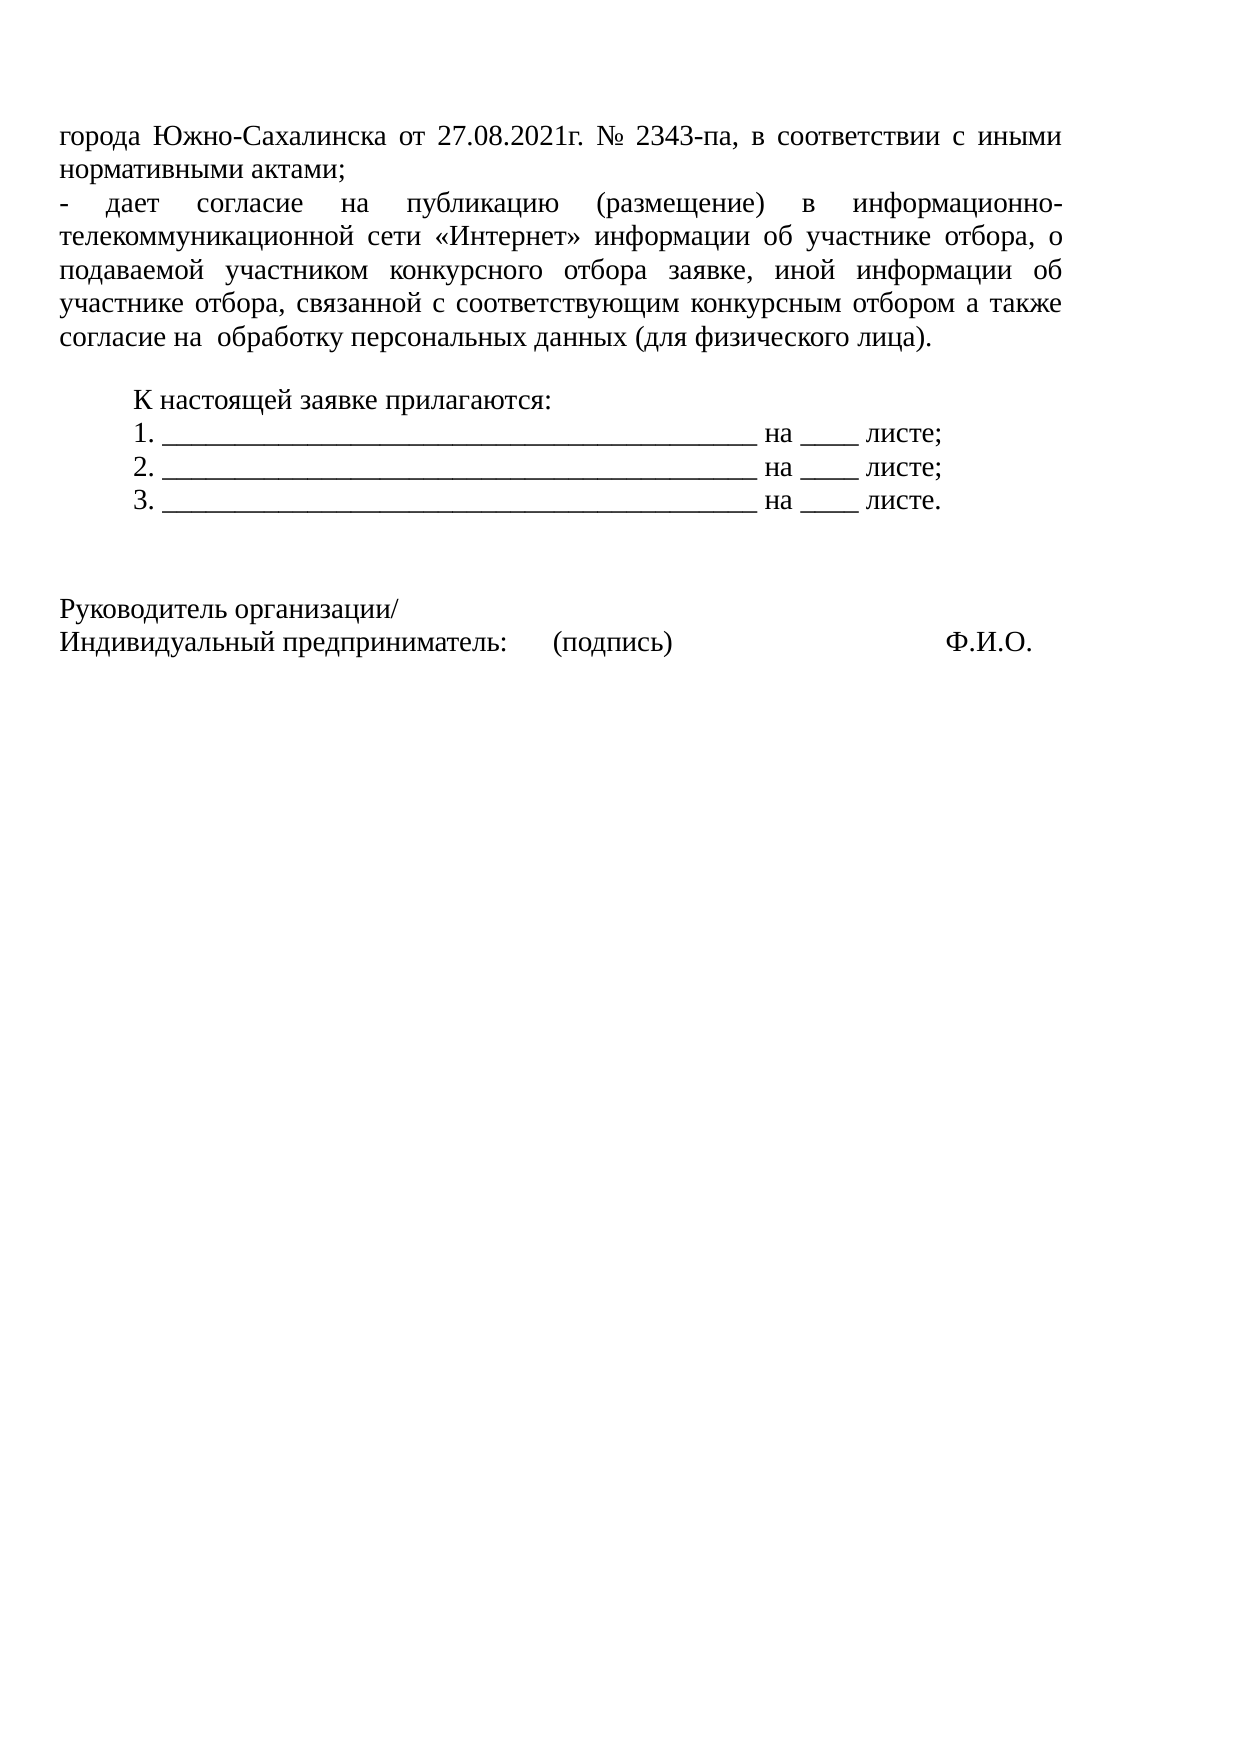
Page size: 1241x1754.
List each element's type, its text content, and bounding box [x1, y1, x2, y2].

text Индивидуальный предприниматель: (подпись) Ф.И.О. [59, 625, 1063, 658]
text Руководитель организации/ [59, 591, 1063, 625]
text 1. _________________________________________ на ____ листе; [59, 416, 1063, 449]
text 2. _________________________________________ на ____ листе; [59, 449, 1063, 483]
text - дает согласие на публикацию (размещение) в информационно-телекоммуникационной сети «Интернет» информации об участнике отбора, о подаваемой участником конкурсного отбора заявке, иной информации об участнике отбора, связанной с соответствующим конкурсным отбором а также согласие на обработку персональных данных (для физического лица). [59, 185, 1063, 353]
text 3. _________________________________________ на ____ листе. [59, 483, 1063, 516]
text города Южно-Сахалинска от 27.08.2021г. № 2343-па, в соответствии с иными нормативными актами; [59, 118, 1063, 185]
text К настоящей заявке прилагаются: [59, 382, 1063, 416]
